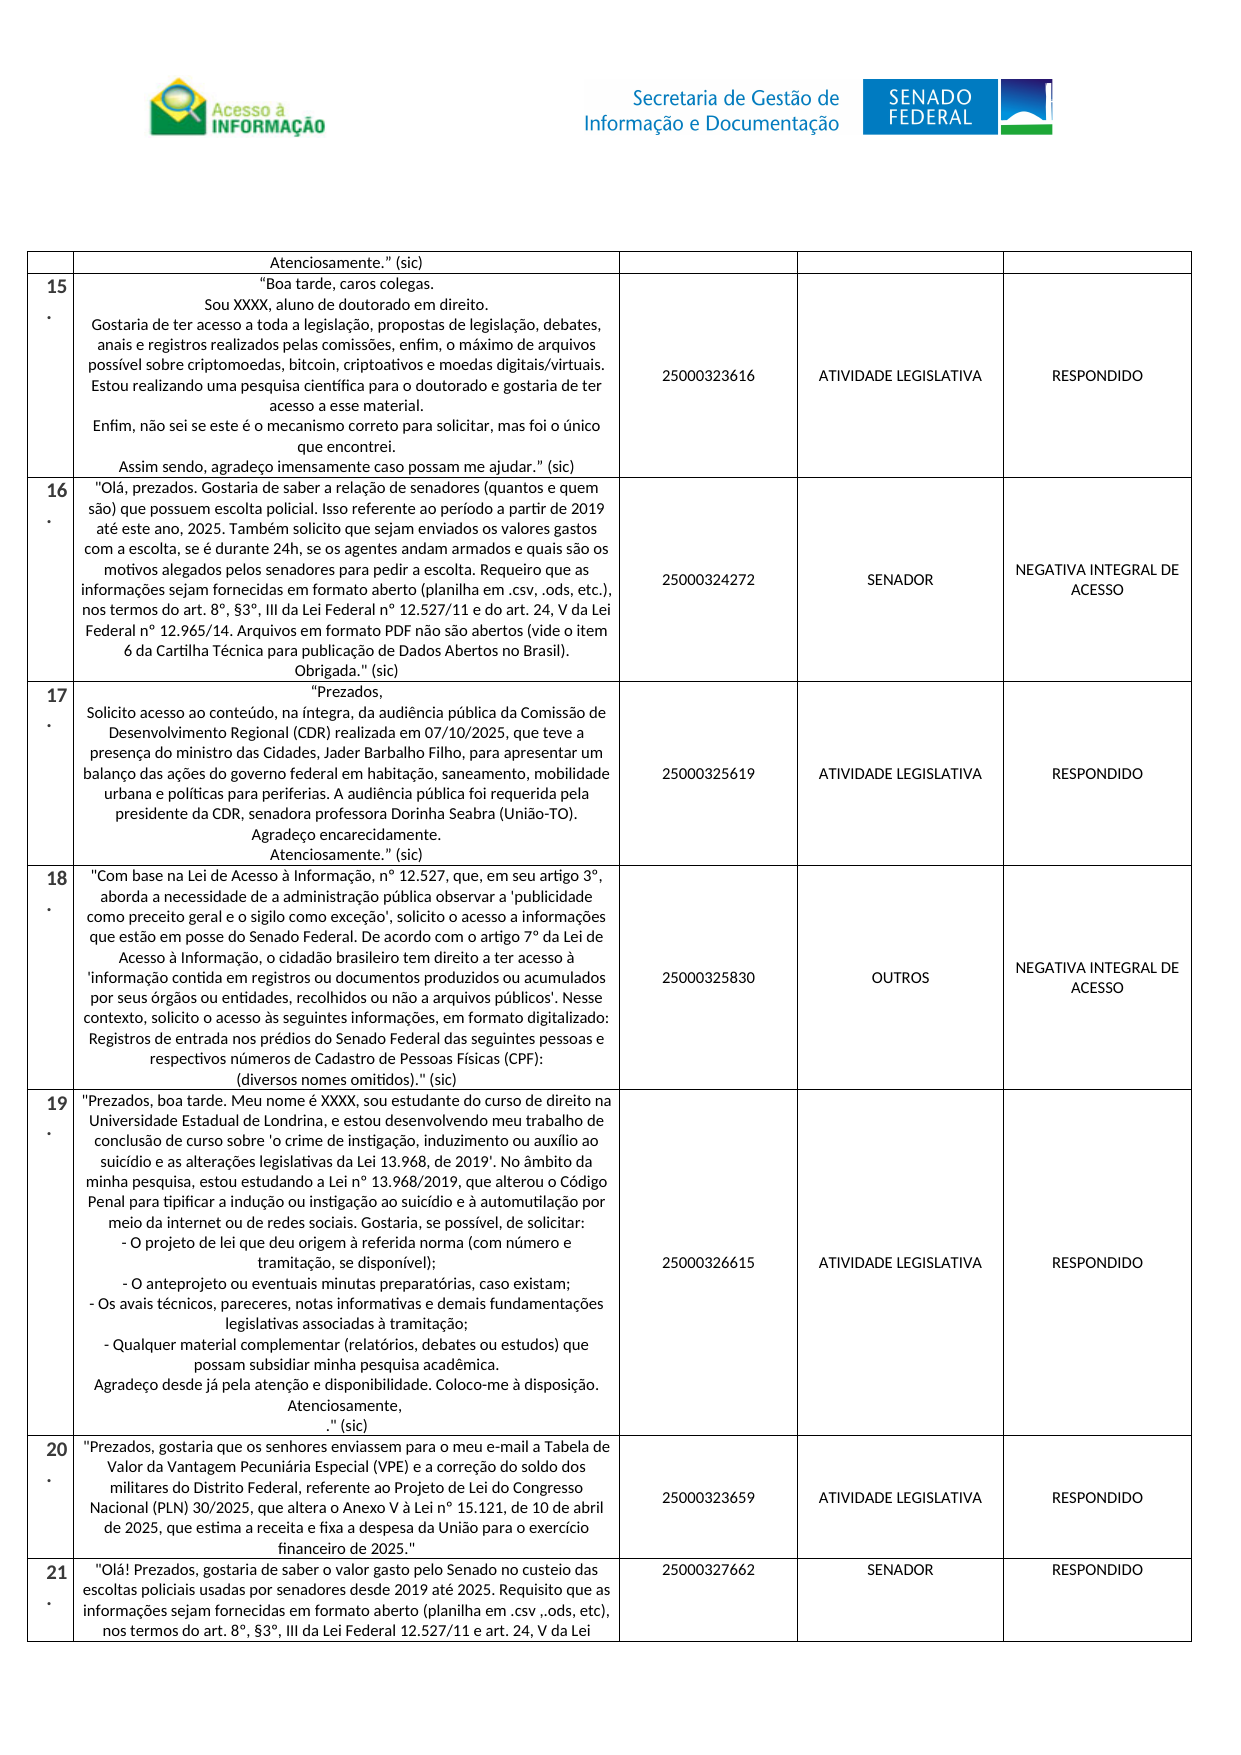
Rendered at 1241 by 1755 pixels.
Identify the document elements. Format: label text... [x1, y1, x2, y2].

table_cell [28, 682, 73, 864]
table_cell "Prezados, gostaria que os senhores enviassem para o meu e-mail a Tabela de Valor da Vantagem Pecuniária Especial (VPE) e a correção do soldo dos militares do Distrito Federal, referente ao Projeto de Lei do Congresso Nacional (PLN) 30/2025, que altera o Anexo V à Lei nº 15.121, de 10 de abril de 2025, que estima a receita e fixa a despesa da União para o exercício financeiro de 2025." [74, 1436, 619, 1558]
table_cell “Prezados, Solicito acesso ao conteúdo, na íntegra, da audiência pública da Comissão de Desenvolvimento Regional (CDR) realizada em 07/10/2025, que teve a presença do ministro das Cidades, Jader Barbalho Filho, para apresentar um balanço das ações do governo federal em habitação, saneamento, mobilidade urbana e políticas para periferias. A audiência pública foi requerida pela presidente da CDR, senadora professora Dorinha Seabra (União-TO). Agradeço encarecidamente. Atenciosamente.” (sic) [74, 682, 619, 864]
table_cell SENADOR [798, 478, 1003, 681]
table_cell “Boa tarde, caros colegas. Sou XXXX, aluno de doutorado em direito. Gostaria de ter acesso a toda a legislação, propostas de legislação, debates, anais e registros realizados pelas comissões, enfim, o máximo de arquivos possível sobre criptomoedas, bitcoin, criptoativos e moedas digitais/virtuais. Estou realizando uma pesquisa científica para o doutorado e gostaria de ter acesso a esse material. Enfim, não sei se este é o mecanismo correto para solicitar, mas foi o único que encontrei. Assim sendo, agradeço imensamente caso possam me ajudar.” (sic) [74, 274, 619, 477]
table_cell [28, 1090, 73, 1435]
table_cell [28, 1559, 73, 1641]
table_cell ATIVIDADE LEGISLATIVA [798, 274, 1003, 477]
table_cell SENADOR [798, 1559, 1003, 1641]
table_cell ATIVIDADE LEGISLATIVA [798, 682, 1003, 864]
table_cell 25000325830 [620, 866, 797, 1089]
table_cell Atenciosamente.” (sic) [74, 252, 619, 272]
table_cell [28, 274, 73, 477]
table_cell ATIVIDADE LEGISLATIVA [798, 1090, 1003, 1435]
table_cell RESPONDIDO [1004, 1436, 1191, 1558]
table_cell RESPONDIDO [1004, 1090, 1191, 1435]
table_cell NEGATIVA INTEGRAL DE ACESSO [1004, 866, 1191, 1089]
table_cell 25000323616 [620, 274, 797, 477]
table_cell 25000326615 [620, 1090, 797, 1435]
table_cell RESPONDIDO [1004, 274, 1191, 477]
table_cell [28, 1436, 73, 1558]
table_cell 25000327662 [620, 1559, 797, 1641]
table_cell 25000325619 [620, 682, 797, 864]
table_cell ATIVIDADE LEGISLATIVA [798, 1436, 1003, 1558]
table_cell OUTROS [798, 866, 1003, 1089]
table_cell "Prezados, boa tarde. Meu nome é XXXX, sou estudante do curso de direito na Universidade Estadual de Londrina, e estou desenvolvendo meu trabalho de conclusão de curso sobre 'o crime de instigação, induzimento ou auxílio ao suicídio e as alterações legislativas da Lei 13.968, de 2019'. No âmbito da minha pesquisa, estou estudando a Lei nº 13.968/2019, que alterou o Código Penal para tipificar a indução ou instigação ao suicídio e à automutilação por meio da internet ou de redes sociais. Gostaria, se possível, de solicitar: - O projeto de lei que deu origem à referida norma (com número e tramitação, se disponível); - O anteprojeto ou eventuais minutas preparatórias, caso existam; - Os avais técnicos, pareceres, notas informativas e demais fundamentações legislativas associadas à tramitação; - Qualquer material complementar (relatórios, debates ou estudos) que possam subsidiar minha pesquisa acadêmica. Agradeço desde já pela atenção e disponibilidade. Coloco-me à disposição. Atenciosamente, ." (sic) [74, 1090, 619, 1435]
table_cell [28, 252, 73, 272]
table_cell [798, 252, 1003, 272]
table_cell [620, 252, 797, 272]
table_cell "Olá, prezados. Gostaria de saber a relação de senadores (quantos e quem são) que possuem escolta policial. Isso referente ao período a partir de 2019 até este ano, 2025. Também solicito que sejam enviados os valores gastos com a escolta, se é durante 24h, se os agentes andam armados e quais são os motivos alegados pelos senadores para pedir a escolta. Requeiro que as informações sejam fornecidas em formato aberto (planilha em .csv, .ods, etc.), nos termos do art. 8º, §3º, III da Lei Federal nº 12.527/11 e do art. 24, V da Lei Federal nº 12.965/14. Arquivos em formato PDF não são abertos (vide o item 6 da Cartilha Técnica para publicação de Dados Abertos no Brasil). Obrigada." (sic) [74, 478, 619, 681]
table_cell 25000324272 [620, 478, 797, 681]
table_cell [1004, 252, 1191, 272]
table_cell [28, 866, 73, 1089]
table_cell NEGATIVA INTEGRAL DE ACESSO [1004, 478, 1191, 681]
table_cell 25000323659 [620, 1436, 797, 1558]
table_cell "Olá! Prezados, gostaria de saber o valor gasto pelo Senado no custeio das escoltas policiais usadas por senadores desde 2019 até 2025. Requisito que as informações sejam fornecidas em formato aberto (planilha em .csv ,.ods, etc), nos termos do art. 8º, §3º, III da Lei Federal 12.527/11 e art. 24, V da Lei [74, 1559, 619, 1641]
table_cell [28, 478, 73, 681]
table_cell RESPONDIDO [1004, 1559, 1191, 1641]
table_cell "Com base na Lei de Acesso à Informação, nº 12.527, que, em seu artigo 3º, aborda a necessidade de a administração pública observar a 'publicidade como preceito geral e o sigilo como exceção', solicito o acesso a informações que estão em posse do Senado Federal. De acordo com o artigo 7º da Lei de Acesso à Informação, o cidadão brasileiro tem direito a ter acesso à 'informação contida em registros ou documentos produzidos ou acumulados por seus órgãos ou entidades, recolhidos ou não a arquivos públicos'. Nesse contexto, solicito o acesso às seguintes informações, em formato digitalizado: Registros de entrada nos prédios do Senado Federal das seguintes pessoas e respectivos números de Cadastro de Pessoas Físicas (CPF): (diversos nomes omitidos)." (sic) [74, 866, 619, 1089]
table_cell RESPONDIDO [1004, 682, 1191, 864]
